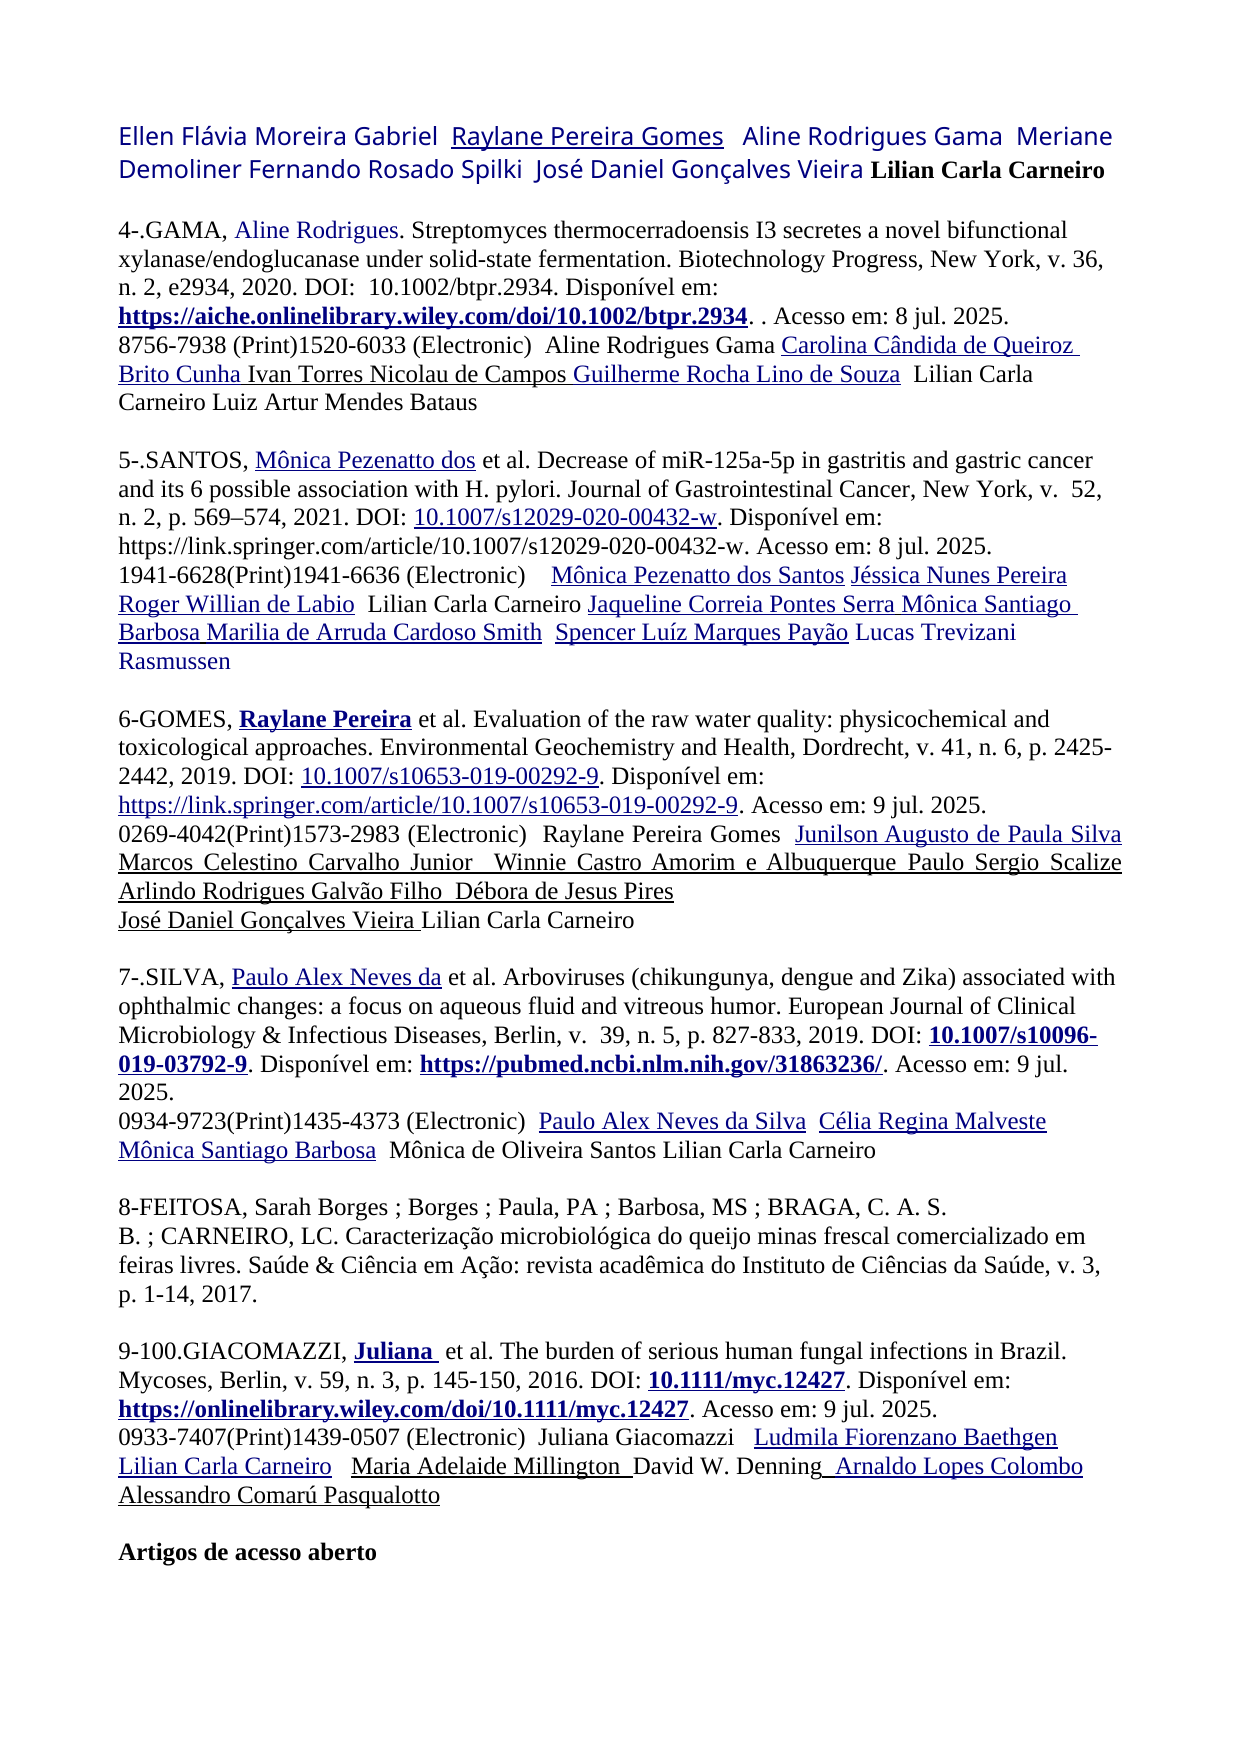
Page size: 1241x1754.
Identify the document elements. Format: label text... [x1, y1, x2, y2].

text 0269-4042(Print)1573-2983 (Electronic) Raylane Pereira Gomes Junilson Augusto de Paula Silva Marcos Celestino Carvalho Junior Winnie Castro Amorim e Albuquerque Paulo Sergio Scalize [118, 819, 1122, 872]
text 4-.GAMA, Aline Rodrigues. Streptomyces thermocerradoensis I3 secretes a novel bifunctional xylanase/endoglucanase under solid-state fermentation. Biotechnology Progress, New York, v. 36, n. 2, e2934, 2020. DOI: 10.1002/btpr.2934. Disponível em: https://aiche.onlinelibrary.wiley.com/doi/10.1002/btpr.2934. . Acesso em: 8 jul. 2025. [118, 215, 1122, 330]
text Artigos de acesso aberto [118, 1537, 1122, 1566]
text 7-.SILVA, Paulo Alex Neves da et al. Arboviruses (chikungunya, dengue and Zika) associated with ophthalmic changes: a focus on aqueous fluid and vitreous humor. European Journal of Clinical Microbiology & Infectious Diseases, Berlin, v. 39, n. 5, p. 827-833, 2019. DOI: 10.1007/s10096-019-03792-9. Disponível em: https://pubmed.ncbi.nlm.nih.gov/31863236/. Acesso em: 9 jul. 2025. [118, 962, 1122, 1106]
text José Daniel Gonçalves Vieira Lilian Carla Carneiro [118, 905, 1122, 934]
text Arlindo Rodrigues Galvão Filho Débora de Jesus Pires [118, 874, 1122, 905]
text Ellen Flávia Moreira Gabriel Raylane Pereira Gomes Aline Rodrigues Gama Meriane Demoliner Fernando Rosado Spilki José Daniel Gonçalves Vieira Lilian Carla Carneiro [118, 118, 1122, 186]
text 9-100.GIACOMAZZI, Juliana et al. The burden of serious human fungal infections in Brazil. Mycoses, Berlin, v. 59, n. 3, p. 145-150, 2016. DOI: 10.1111/myc.12427. Disponível em: https://onlinelibrary.wiley.com/doi/10.1111/myc.12427. Acesso em: 9 jul. 2025. 0933-7407(Print)1439-0507 (Electronic) Juliana Giacomazzi Ludmila Fiorenzano Baethgen Lilian Carla Carneiro Maria Adelaide Millington David W. Denning Arnaldo Lopes Colombo Alessandro Comarú Pasqualotto [118, 1336, 1122, 1509]
text 6-GOMES, Raylane Pereira et al. Evaluation of the raw water quality: physicochemical and toxicological approaches. Environmental Geochemistry and Health, Dordrecht, v. 41, n. 6, p. 2425-2442, 2019. DOI: 10.1007/s10653-019-00292-9. Disponível em: https://link.springer.com/article/10.1007/s10653-019-00292-9. Acesso em: 9 jul. 2025. [118, 704, 1122, 819]
text 0934-9723(Print)1435-4373 (Electronic) Paulo Alex Neves da Silva Célia Regina Malveste Mônica Santiago Barbosa Mônica de Oliveira Santos Lilian Carla Carneiro [118, 1106, 1122, 1164]
text 5-.SANTOS, Mônica Pezenatto dos et al. Decrease of miR-125a-5p in gastritis and gastric cancer and its 6 possible association with H. pylori. Journal of Gastrointestinal Cancer, New York, v. 52, n. 2, p. 569–574, 2021. DOI: 10.1007/s12029-020-00432-w. Disponível em: https://link.springer.com/article/10.1007/s12029-020-00432-w. Acesso em: 8 jul. 2025. [118, 445, 1122, 560]
text 8-FEITOSA, Sarah Borges ; Borges ; Paula, PA ; Barbosa, MS ; BRAGA, C. A. S. B. ; CARNEIRO, LC. Caracterização microbiológica do queijo minas frescal comercializado em feiras livres. Saúde & Ciência em Ação: revista acadêmica do Instituto de Ciências da Saúde, v. 3, p. 1-14, 2017. [118, 1192, 1122, 1307]
text 1941-6628(Print)1941-6636 (Electronic) Mônica Pezenatto dos Santos Jéssica Nunes Pereira Roger Willian de Labio Lilian Carla Carneiro Jaqueline Correia Pontes Serra Mônica Santiago Barbosa Marilia de Arruda Cardoso Smith Spencer Luíz Marques Payão Lucas Trevizani Rasmussen [118, 560, 1122, 675]
list 8756-7938 (Print)1520-6033 (Electronic) Aline Rodrigues Gama Carolina Cândida de Queiroz Brito Cunha Ivan Torres Nicolau de Campos Guilherme Rocha Lino de Souza Lilian Carla Carneiro Luiz Artur Mendes Bataus [118, 330, 1122, 416]
